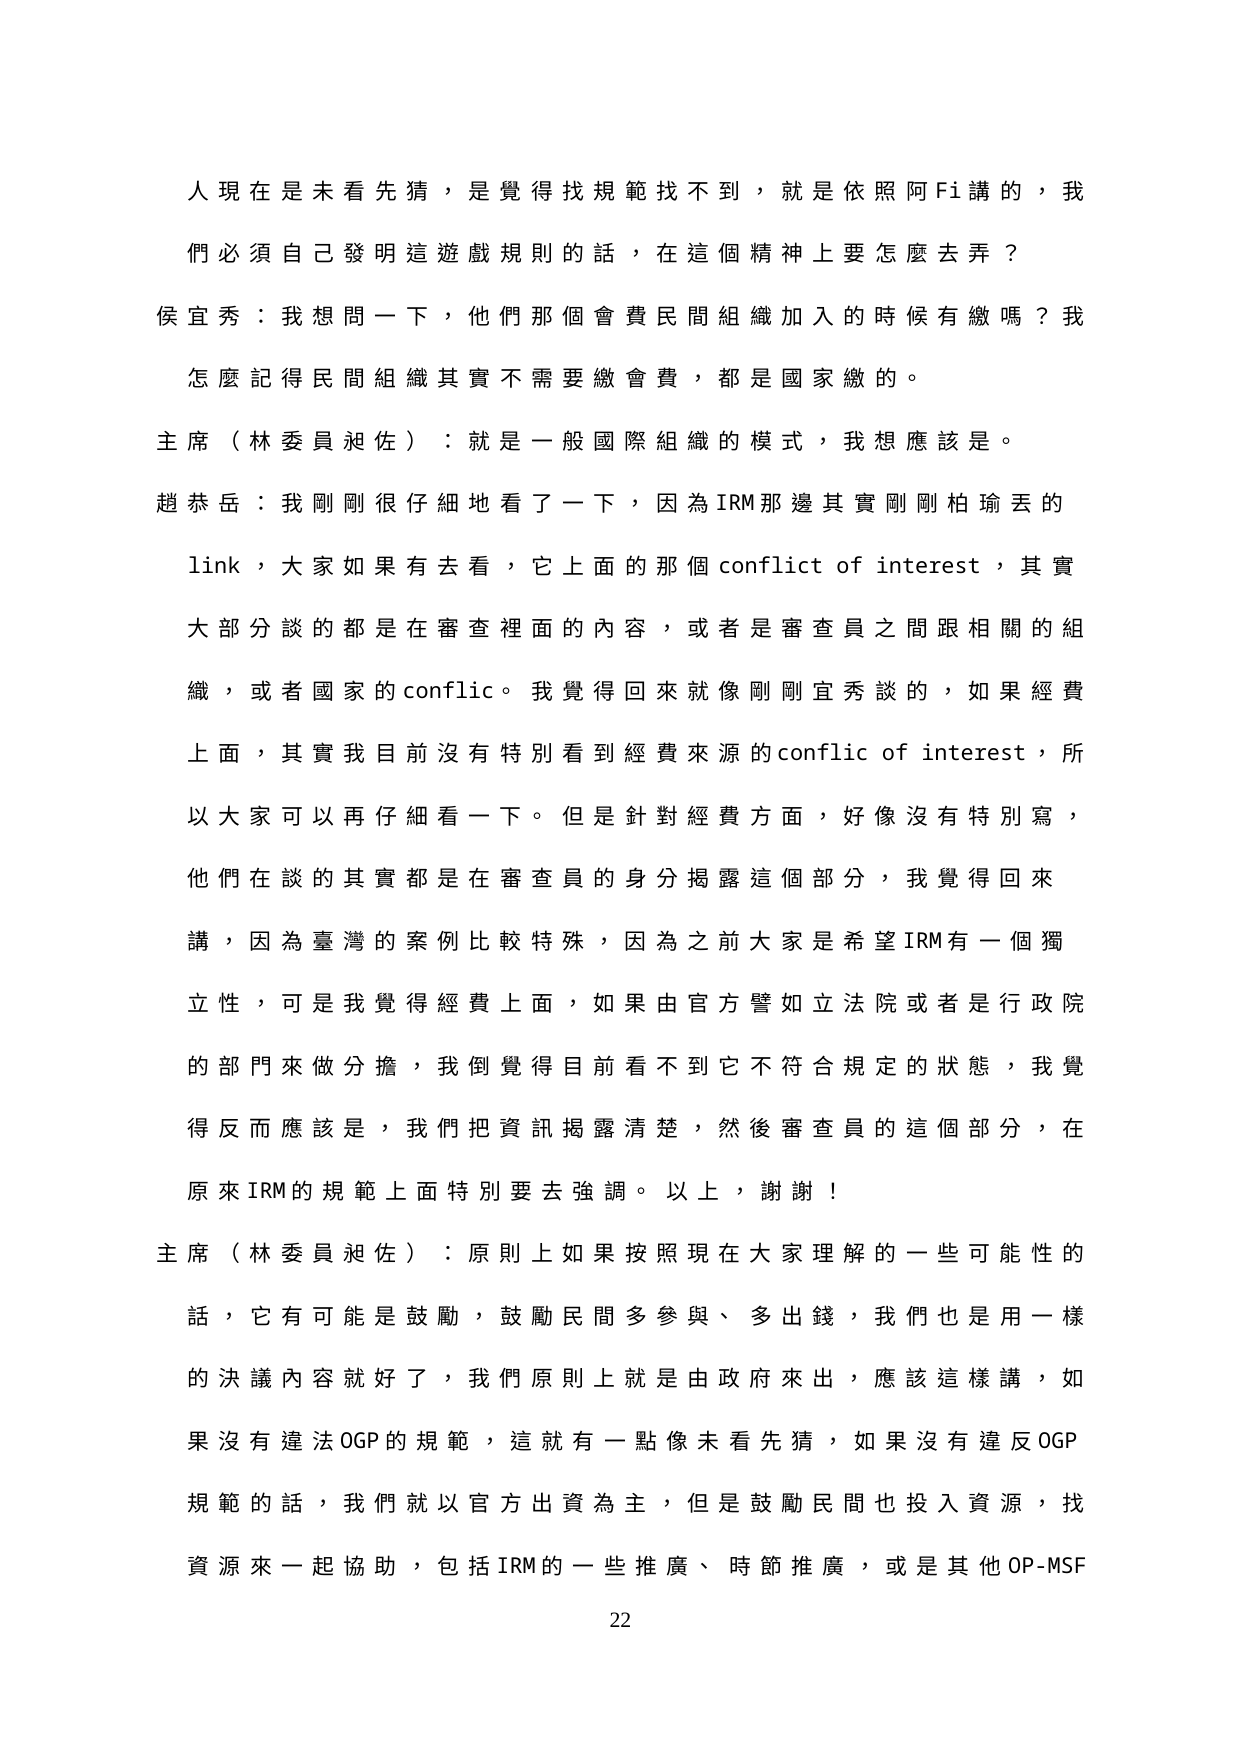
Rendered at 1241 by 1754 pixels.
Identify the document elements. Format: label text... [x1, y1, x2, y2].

text 趙恭岳：我剛剛很仔細地看了一下，因為IRM那邊其實剛剛柏瑜丟的link，大家如果有去看，它上面的那個conflict of interest，其實大部分談的都是在審查裡面的內容，或者是審查員之間跟相關的組織，或者國家的conflic。我覺得回來就像剛剛宜秀談的，如果經費上面，其實我目前沒有特別看到經費來源的conflic of interest，所以大家可以再仔細看一下。但是針對經費方面，好像沒有特別寫，他們在談的其實都是在審查員的身分揭露這個部分，我覺得回來講，因為臺灣的案例比較特殊，因為之前大家是希望IRM有一個獨立性，可是我覺得經費上面，如果由官方譬如立法院或者是行政院的部門來做分擔，我倒覺得目前看不到它不符合規定的狀態，我覺得反而應該是，我們把資訊揭露清楚，然後審查員的這個部分，在原來IRM的規範上面特別要去強調。以上，謝謝！ [151, 471, 1089, 1221]
text 人現在是未看先猜，是覺得找規範找不到，就是依照阿Fi講的，我們必須自己發明這遊戲規則的話，在這個精神上要怎麼去弄？ [151, 158, 1089, 283]
text 主席（林委員昶佐）：就是一般國際組織的模式，我想應該是。 [151, 408, 1089, 471]
text 侯宜秀：我想問一下，他們那個會費民間組織加入的時候有繳嗎？我怎麼記得民間組織其實不需要繳會費，都是國家繳的。 [151, 283, 1089, 408]
text 主席（林委員昶佐）：原則上如果按照現在大家理解的一些可能性的話，它有可能是鼓勵，鼓勵民間多參與、多出錢，我們也是用一樣的決議內容就好了，我們原則上就是由政府來出，應該這樣講，如果沒有違法OGP的規範，這就有一點像未看先猜，如果沒有違反OGP規範的話，我們就以官方出資為主，但是鼓勵民間也投入資源，找資源來一起協助，包括IRM的一些推廣、時節推廣，或是其他OP-MSF [151, 1221, 1089, 1596]
